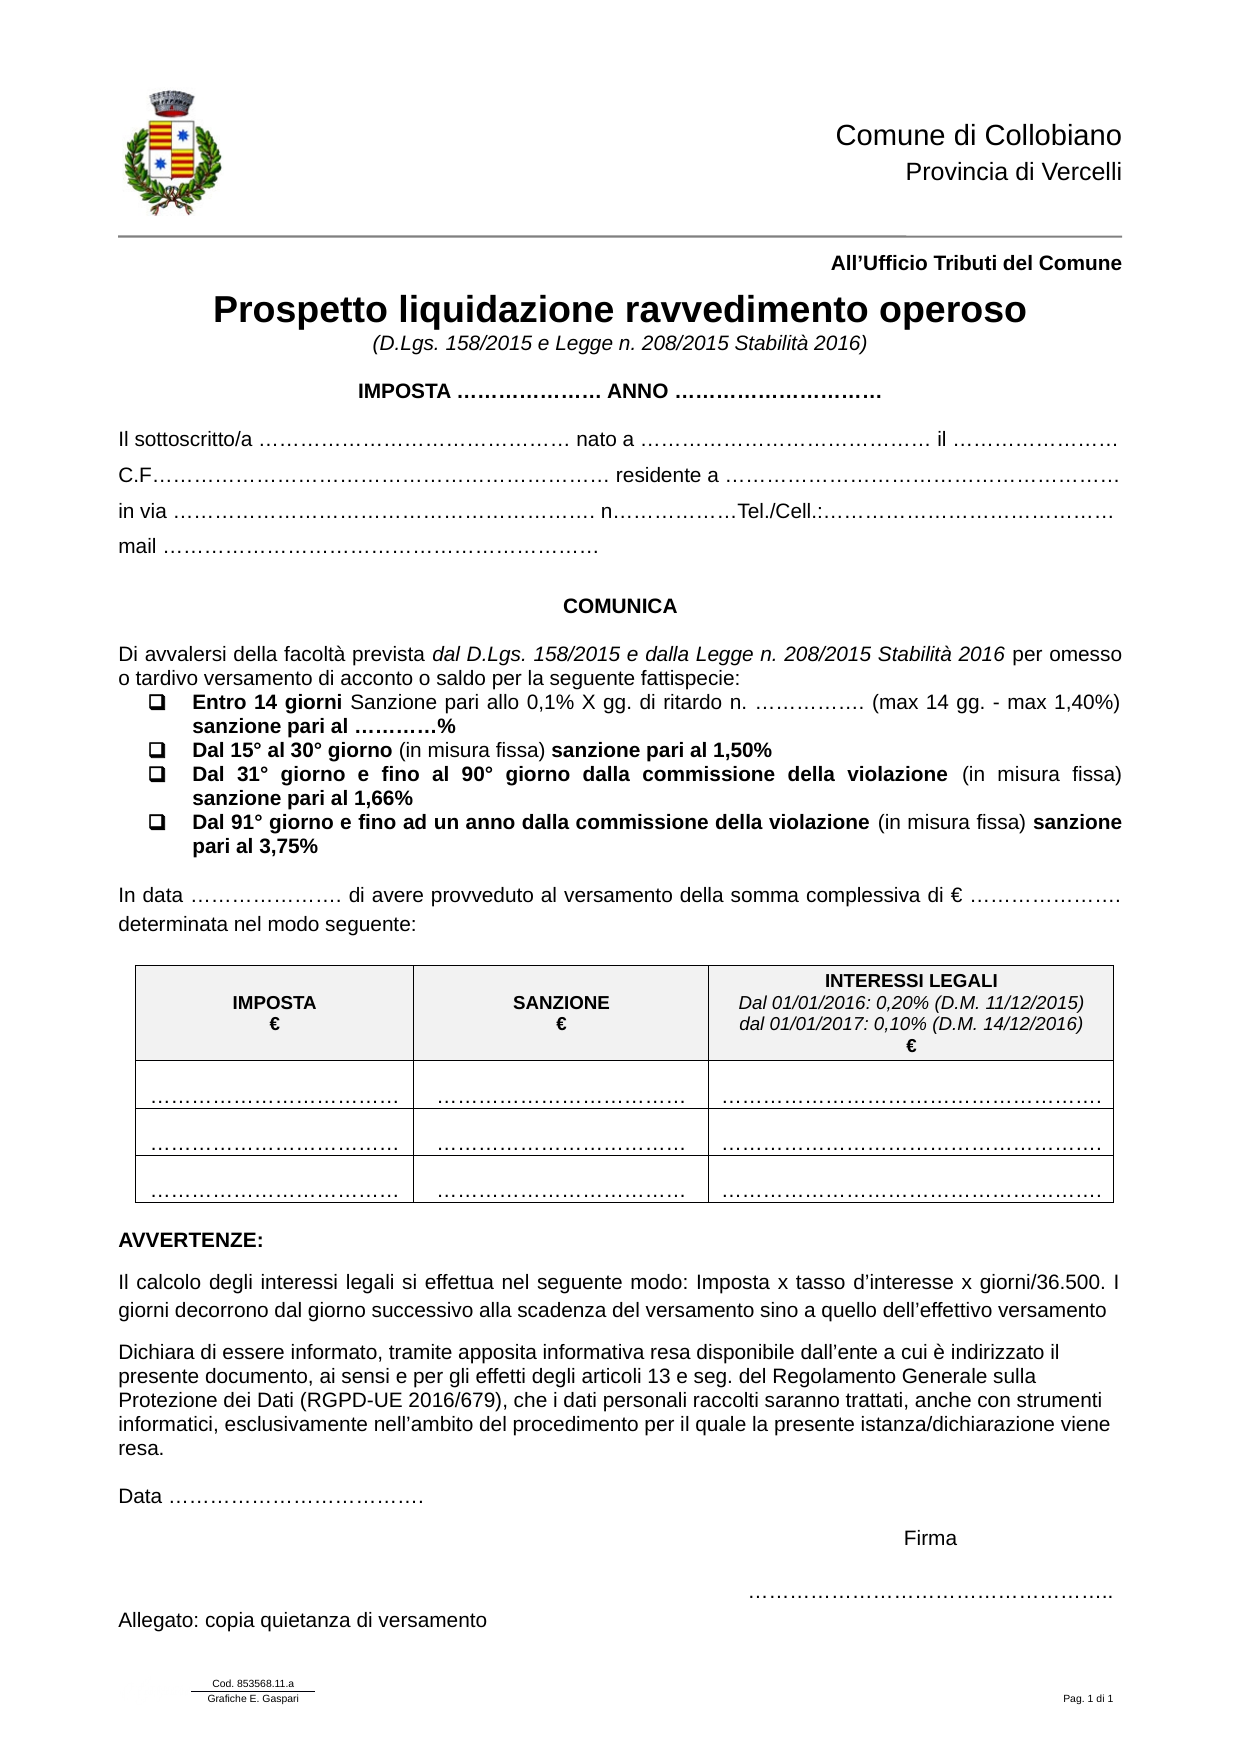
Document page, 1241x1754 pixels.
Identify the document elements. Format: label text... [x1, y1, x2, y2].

table_cell ………………………………………………. [709, 1061, 1113, 1108]
table_cell ……………………………… [414, 1156, 708, 1202]
table_header INTERESSI LEGALI Dal 01/01/2016: 0,20% (D.M. 11/12/2015) dal 01/01/2017: 0,10% (D.M. 14/12/2016) € [709, 966, 1113, 1060]
text Prospetto liquidazione ravvedimento operoso [118, 288, 1122, 331]
table_cell ……………………………… [414, 1061, 708, 1108]
text AVVERTENZE: [118, 1228, 1122, 1252]
text In data …………………. di avere provveduto al versamento della somma complessiva di € …………………. determinata nel modo seguente: [118, 883, 1122, 936]
table_cell ……………………………… [136, 1061, 413, 1108]
table_header IMPOSTA € [136, 966, 413, 1060]
table_cell ……………………………… [136, 1156, 413, 1202]
text All’Ufficio Tributi del Comune [366, 251, 1122, 275]
text IMPOSTA ………………… ANNO ………………………… [118, 379, 1122, 403]
text Data ………………………………. [118, 1484, 1122, 1508]
text …………………………………………….. [738, 1579, 1122, 1603]
list Dal 31° giorno e fino al 90° giorno dalla commissione della violazione (in misura fissa) sanzione pari al 1,66% [148, 762, 1122, 810]
text Il sottoscritto/a ……………………………………… nato a …………………………………… il …………………… [118, 427, 1122, 451]
text Di avvalersi della facoltà prevista dal D.Lgs. 158/2015 e dalla Legge n. 208/2015 Stabilità 2016 per omesso o tardivo versamento di acconto o saldo per la seguente fattispecie: [118, 642, 1122, 690]
text (D.Lgs. 158/2015 e Legge n. 208/2015 Stabilità 2016) [118, 331, 1122, 355]
text Firma [738, 1526, 1122, 1549]
text COMUNICA [118, 594, 1122, 618]
text in via ……………………………………………………. n………………Tel./Cell.:…………………………………… [118, 498, 1122, 522]
picture [122, 87, 224, 219]
text C.F………………………………………………………… residente a ………………………………………………… [118, 462, 1122, 486]
text Allegato: copia quietanza di versamento [118, 1608, 1122, 1632]
table_cell ………………………………………………. [709, 1109, 1113, 1155]
text Provincia di Vercelli [224, 157, 1122, 185]
text Il calcolo degli interessi legali si effettua nel seguente modo: Imposta x tasso d’interesse x giorni/36.500. I giorni decorrono dal giorno successivo alla scadenza del versamento sino a quello dell’effettivo versamento [118, 1269, 1122, 1322]
list Entro 14 giorni Sanzione pari allo 0,1% X gg. di ritardo n. ……………. (max 14 gg. - max 1,40%) sanzione pari al …………% [148, 690, 1122, 738]
table_cell ……………………………… [136, 1109, 413, 1155]
table_cell ……………………………… [414, 1109, 708, 1155]
table_header SANZIONE € [414, 966, 708, 1060]
text Dichiara di essere informato, tramite apposita informativa resa disponibile dall’ente a cui è indirizzato il presente documento, ai sensi e per gli effetti degli articoli 13 e seg. del Regolamento Generale sulla Protezione dei Dati (RGPD-UE 2016/679), che i dati personali raccolti saranno trattati, anche con strumenti informatici, esclusivamente nell’ambito del procedimento per il quale la presente istanza/dichiarazione viene resa. [118, 1339, 1122, 1459]
text Comune di Collobiano [224, 118, 1122, 152]
list Dal 15° al 30° giorno (in misura fissa) sanzione pari al 1,50% [148, 738, 1122, 762]
table_cell ………………………………………………. [709, 1156, 1113, 1202]
list Dal 91° giorno e fino ad un anno dalla commissione della violazione (in misura fissa) sanzione pari al 3,75% [148, 810, 1122, 858]
text mail ……………………………………………………… [118, 534, 1122, 558]
